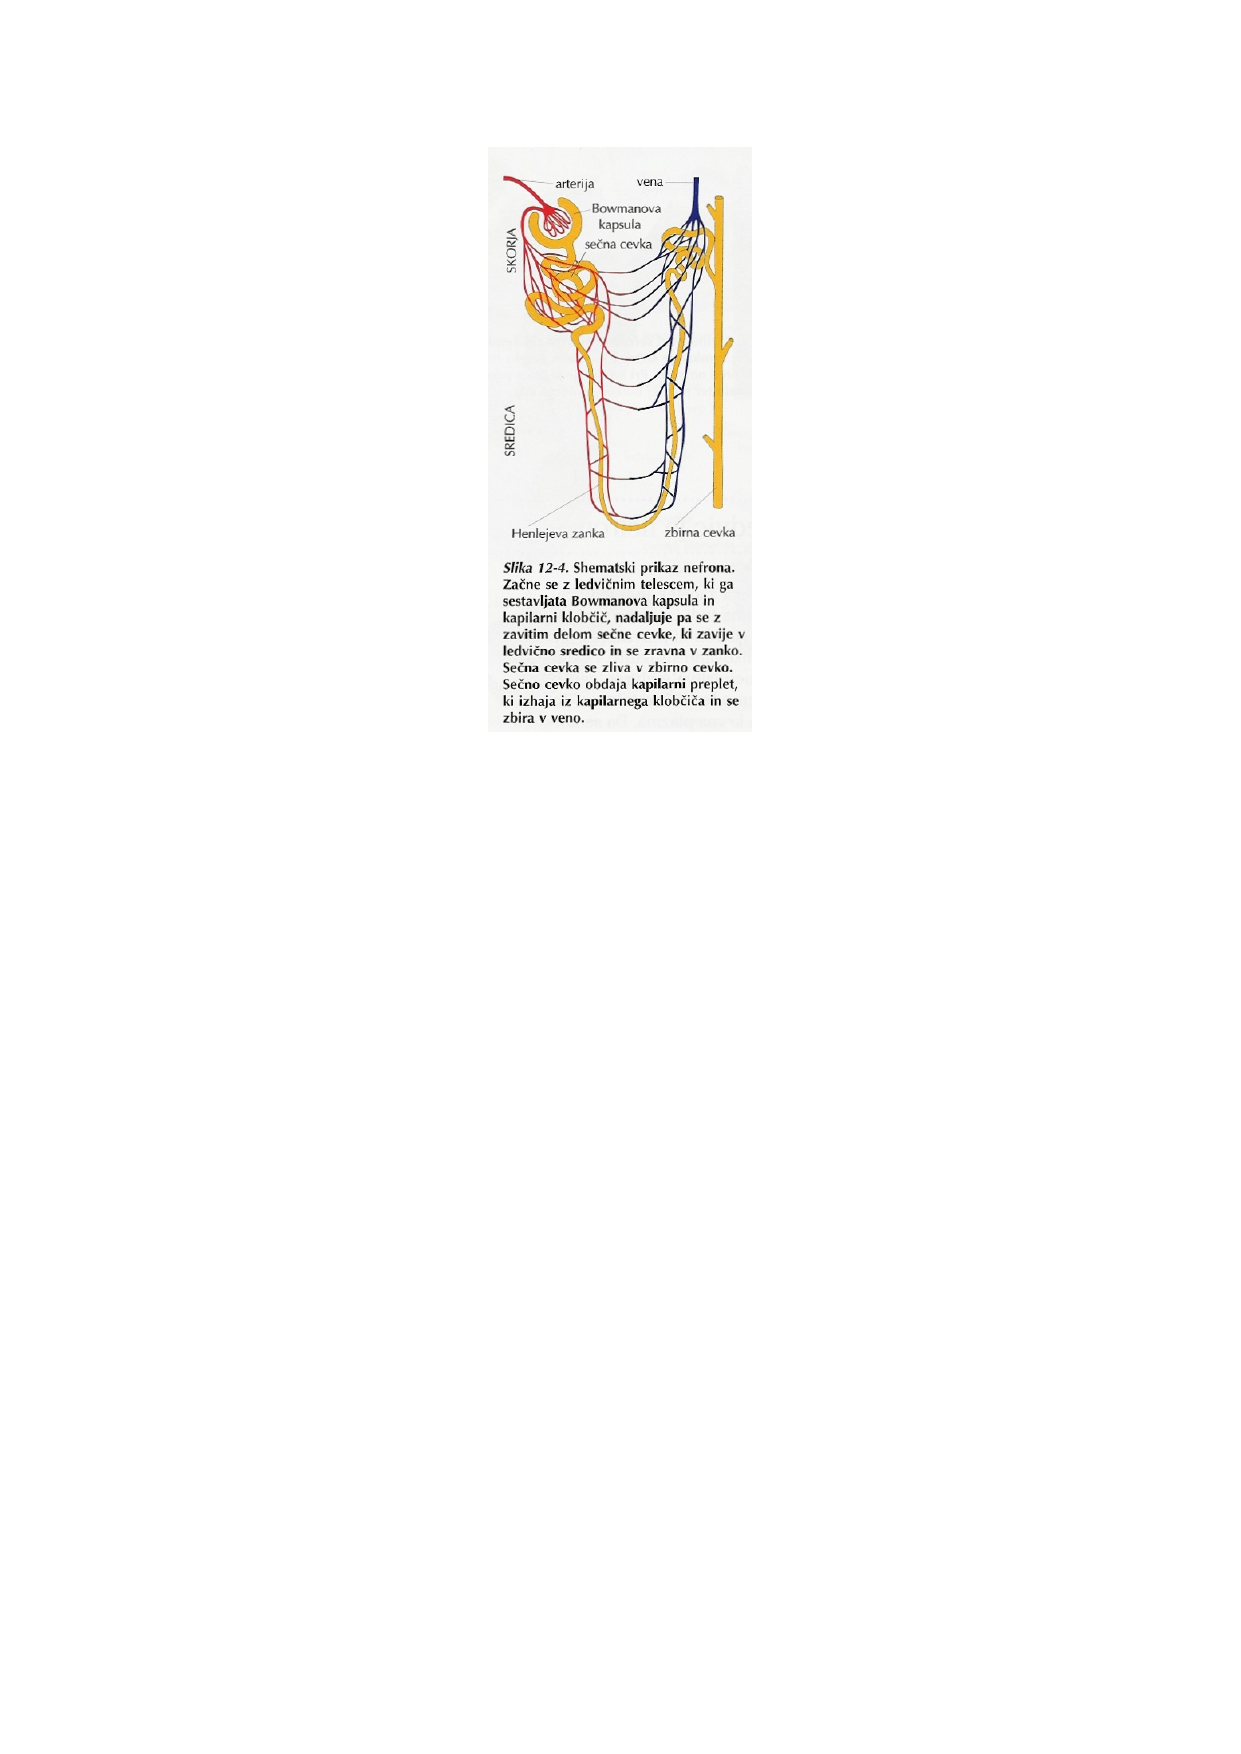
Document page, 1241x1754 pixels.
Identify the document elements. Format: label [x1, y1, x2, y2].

picture [488, 147, 752, 732]
